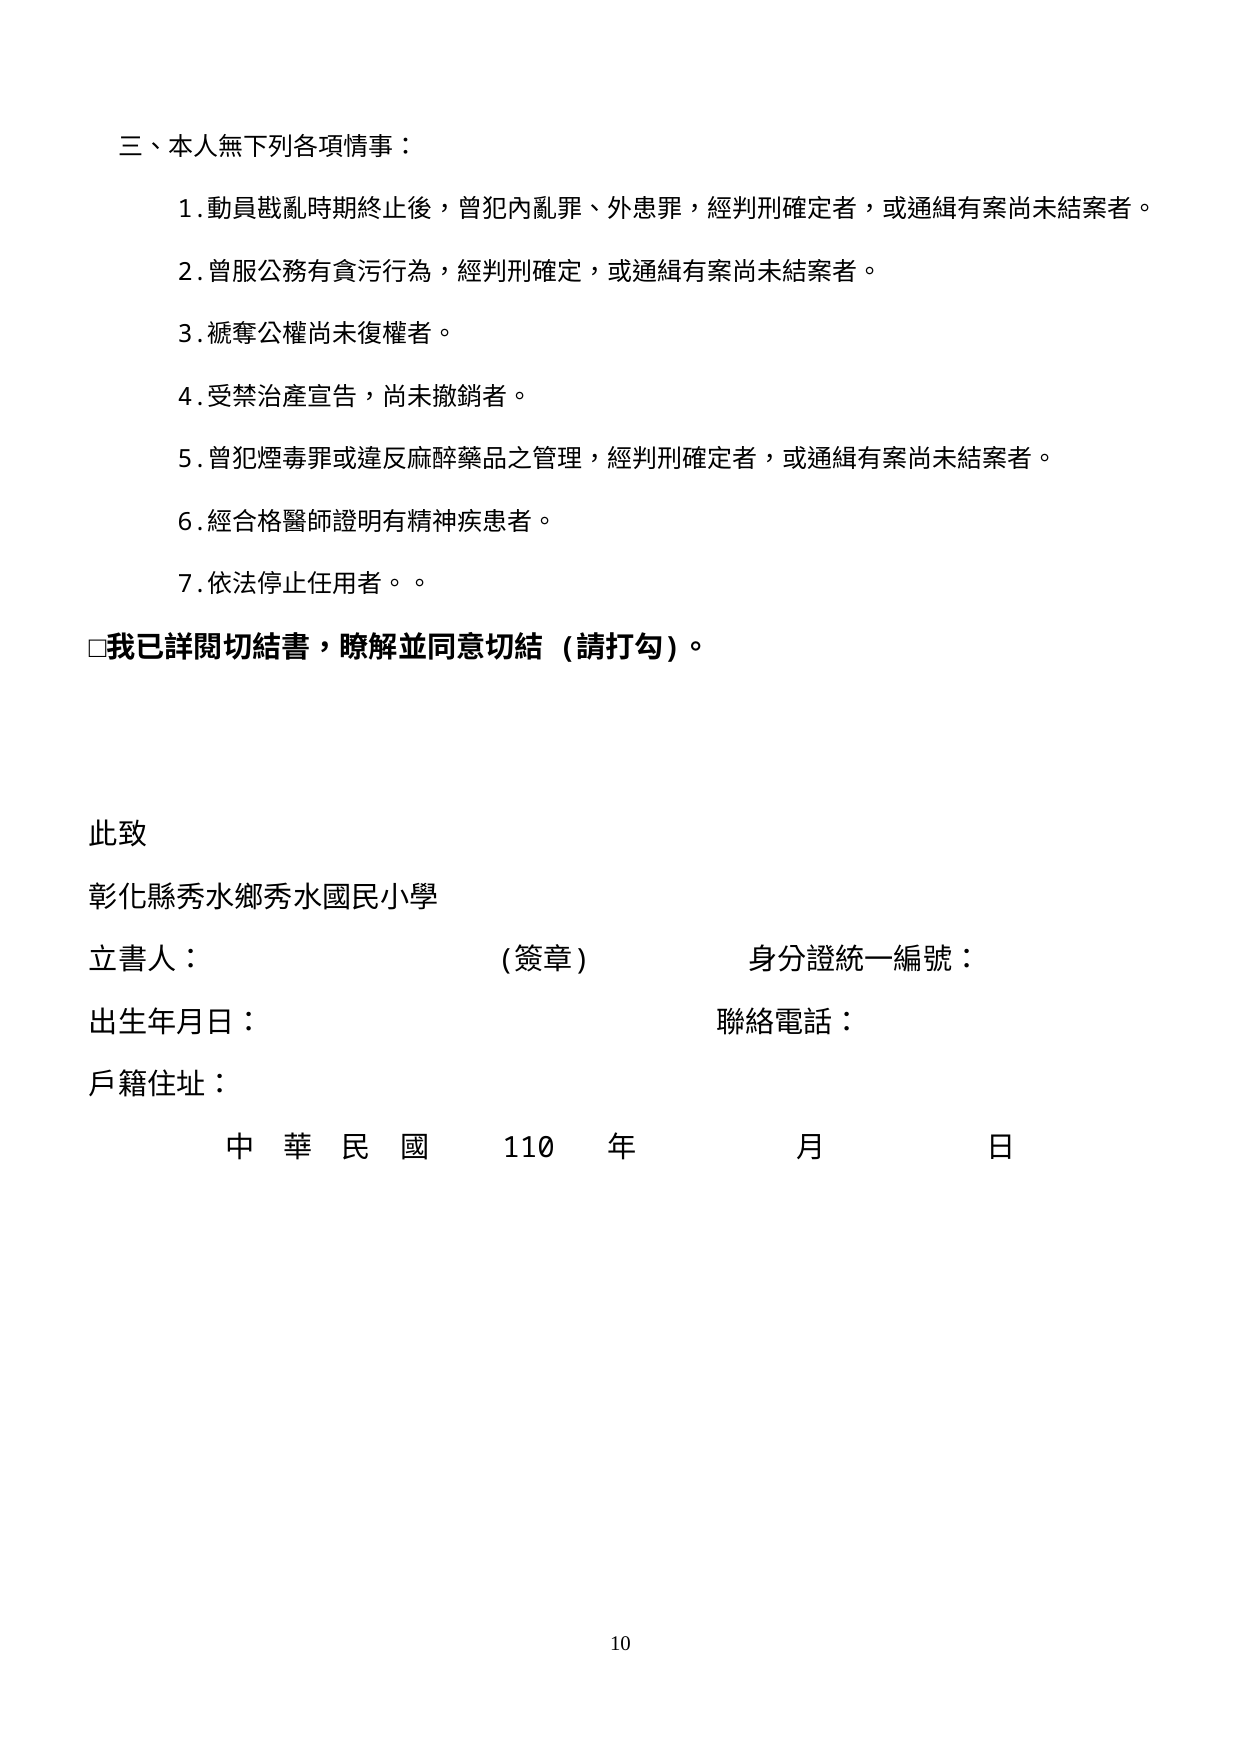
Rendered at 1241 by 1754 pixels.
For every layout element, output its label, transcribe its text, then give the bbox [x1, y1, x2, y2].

text 4.受禁治產宣告，尚未撤銷者。 [177, 353, 1152, 415]
text 2.曾服公務有貪污行為，經判刑確定，或通緝有案尚未結案者。 [177, 228, 1152, 290]
text 1.動員戡亂時期終止後，曾犯內亂罪、外患罪，經判刑確定者，或通緝有案尚未結案者。 [177, 165, 1152, 228]
text 6.經合格醫師證明有精神疾患者。 [177, 478, 1152, 540]
text 中 華 民 國 110 年 月 日 [89, 1103, 1152, 1165]
text 立書人： (簽章) 身分證統一編號： [89, 915, 1152, 978]
text 3.褫奪公權尚未復權者。 [177, 290, 1152, 353]
text 此致 [89, 790, 1152, 853]
text 戶籍住址： [89, 1040, 1152, 1103]
text □我已詳閱切結書，瞭解並同意切結 (請打勾)。 [89, 603, 1152, 665]
text 5.曾犯煙毒罪或違反麻醉藥品之管理，經判刑確定者，或通緝有案尚未結案者。 [177, 415, 1152, 478]
text 三、本人無下列各項情事： [118, 103, 1152, 165]
text 出生年月日： 聯絡電話： [89, 978, 1152, 1040]
text 7.依法停止任用者。。 [177, 540, 1152, 603]
text 彰化縣秀水鄉秀水國民小學 [89, 853, 1152, 915]
